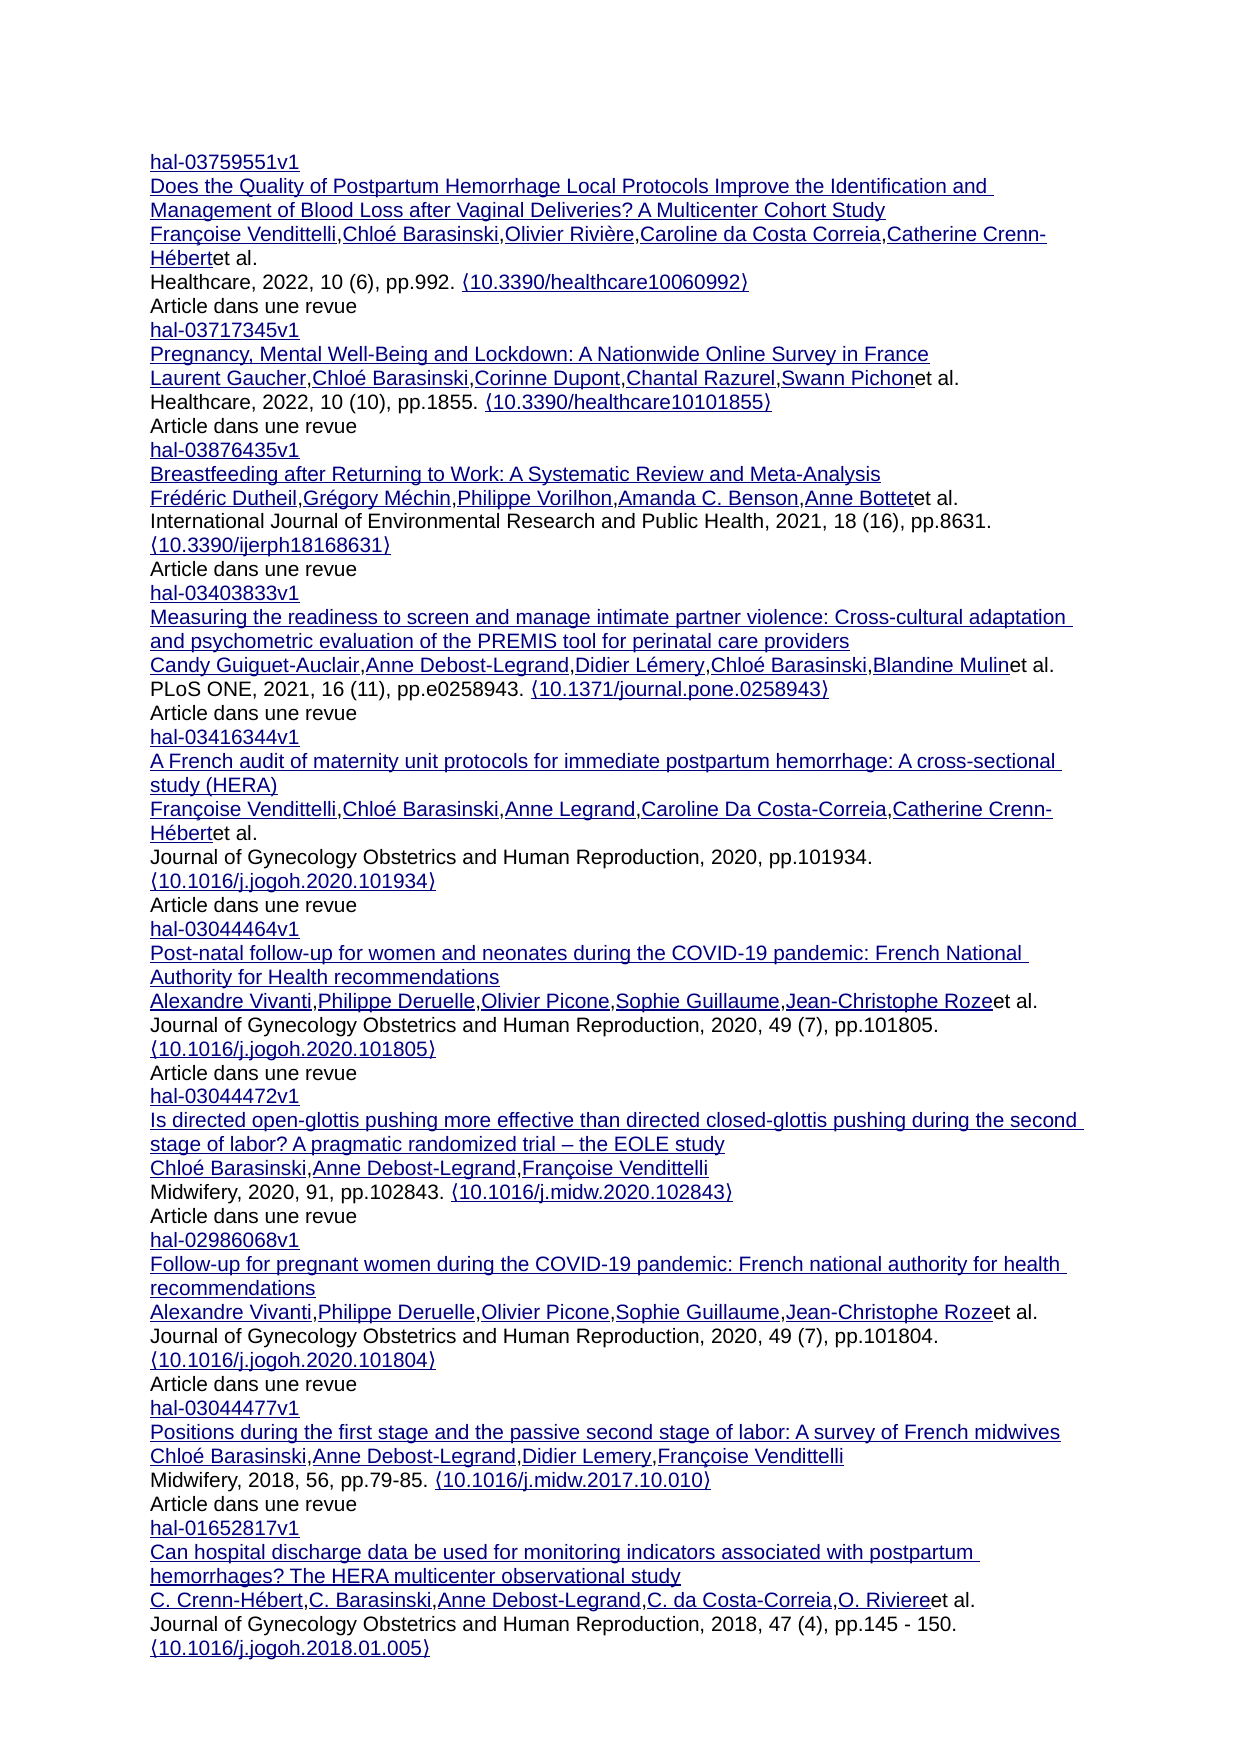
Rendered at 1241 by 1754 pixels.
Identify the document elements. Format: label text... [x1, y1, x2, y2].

table_cell Breastfeeding after Returning to Work: A Systematic Review and Meta-Analysis Frédéric Dutheil,Grégory Méchin,Philippe Vorilhon,Amanda C. Benson,Anne Bottetet al. International Journal of Environmental Research and Public Health, 2021, 18 (16), pp.8631. ⟨10.3390/ijerph18168631⟩ Article dans une revue hal-03403833v1 [150, 461, 1090, 605]
table_cell Post-natal follow-up for women and neonates during the COVID-19 pandemic: French National Authority for Health recommendations Alexandre Vivanti,Philippe Deruelle,Olivier Picone,Sophie Guillaume,Jean-Christophe Rozeet al. Journal of Gynecology Obstetrics and Human Reproduction, 2020, 49 (7), pp.101805. ⟨10.1016/j.jogoh.2020.101805⟩ Article dans une revue hal-03044472v1 [150, 941, 1090, 1108]
table_cell Is directed open-glottis pushing more effective than directed closed-glottis pushing during the second stage of labor? A pragmatic randomized trial – the EOLE study Chloé Barasinski,Anne Debost-Legrand,Françoise Vendittelli Midwifery, 2020, 91, pp.102843. ⟨10.1016/j.midw.2020.102843⟩ Article dans une revue hal-02986068v1 [150, 1108, 1090, 1252]
table_cell Pregnancy, Mental Well-Being and Lockdown: A Nationwide Online Survey in France Laurent Gaucher,Chloé Barasinski,Corinne Dupont,Chantal Razurel,Swann Pichonet al. Healthcare, 2022, 10 (10), pp.1855. ⟨10.3390/healthcare10101855⟩ Article dans une revue hal-03876435v1 [150, 342, 1090, 461]
table_cell hal-03759551v1 [150, 150, 1090, 174]
table_cell Measuring the readiness to screen and manage intimate partner violence: Cross-cultural adaptation and psychometric evaluation of the PREMIS tool for perinatal care providers Candy Guiguet-Auclair,Anne Debost-Legrand,Didier Lémery,Chloé Barasinski,Blandine Mulinet al. PLoS ONE, 2021, 16 (11), pp.e0258943. ⟨10.1371/journal.pone.0258943⟩ Article dans une revue hal-03416344v1 [150, 605, 1090, 749]
table_cell Follow-up for pregnant women during the COVID-19 pandemic: French national authority for health recommendations Alexandre Vivanti,Philippe Deruelle,Olivier Picone,Sophie Guillaume,Jean-Christophe Rozeet al. Journal of Gynecology Obstetrics and Human Reproduction, 2020, 49 (7), pp.101804. ⟨10.1016/j.jogoh.2020.101804⟩ Article dans une revue hal-03044477v1 [150, 1252, 1090, 1420]
table_cell Positions during the first stage and the passive second stage of labor: A survey of French midwives Chloé Barasinski,Anne Debost-Legrand,Didier Lemery,Françoise Vendittelli Midwifery, 2018, 56, pp.79-85. ⟨10.1016/j.midw.2017.10.010⟩ Article dans une revue hal-01652817v1 [150, 1420, 1090, 1539]
table_cell Does the Quality of Postpartum Hemorrhage Local Protocols Improve the Identification and Management of Blood Loss after Vaginal Deliveries? A Multicenter Cohort Study Françoise Vendittelli,Chloé Barasinski,Olivier Rivière,Caroline da Costa Correia,Catherine Crenn-Hébertet al. Healthcare, 2022, 10 (6), pp.992. ⟨10.3390/healthcare10060992⟩ Article dans une revue hal-03717345v1 [150, 174, 1090, 342]
table_cell A French audit of maternity unit protocols for immediate postpartum hemorrhage: A cross-sectional study (HERA) Françoise Vendittelli,Chloé Barasinski,Anne Legrand,Caroline Da Costa-Correia,Catherine Crenn-Hébertet al. Journal of Gynecology Obstetrics and Human Reproduction, 2020, pp.101934. ⟨10.1016/j.jogoh.2020.101934⟩ Article dans une revue hal-03044464v1 [150, 749, 1090, 941]
table_cell Can hospital discharge data be used for monitoring indicators associated with postpartum hemorrhages? The HERA multicenter observational study C. Crenn-Hébert,C. Barasinski,Anne Debost-Legrand,C. da Costa-Correia,O. Riviereet al. Journal of Gynecology Obstetrics and Human Reproduction, 2018, 47 (4), pp.145 - 150. ⟨10.1016/j.jogoh.2018.01.005⟩ [150, 1540, 1090, 1659]
